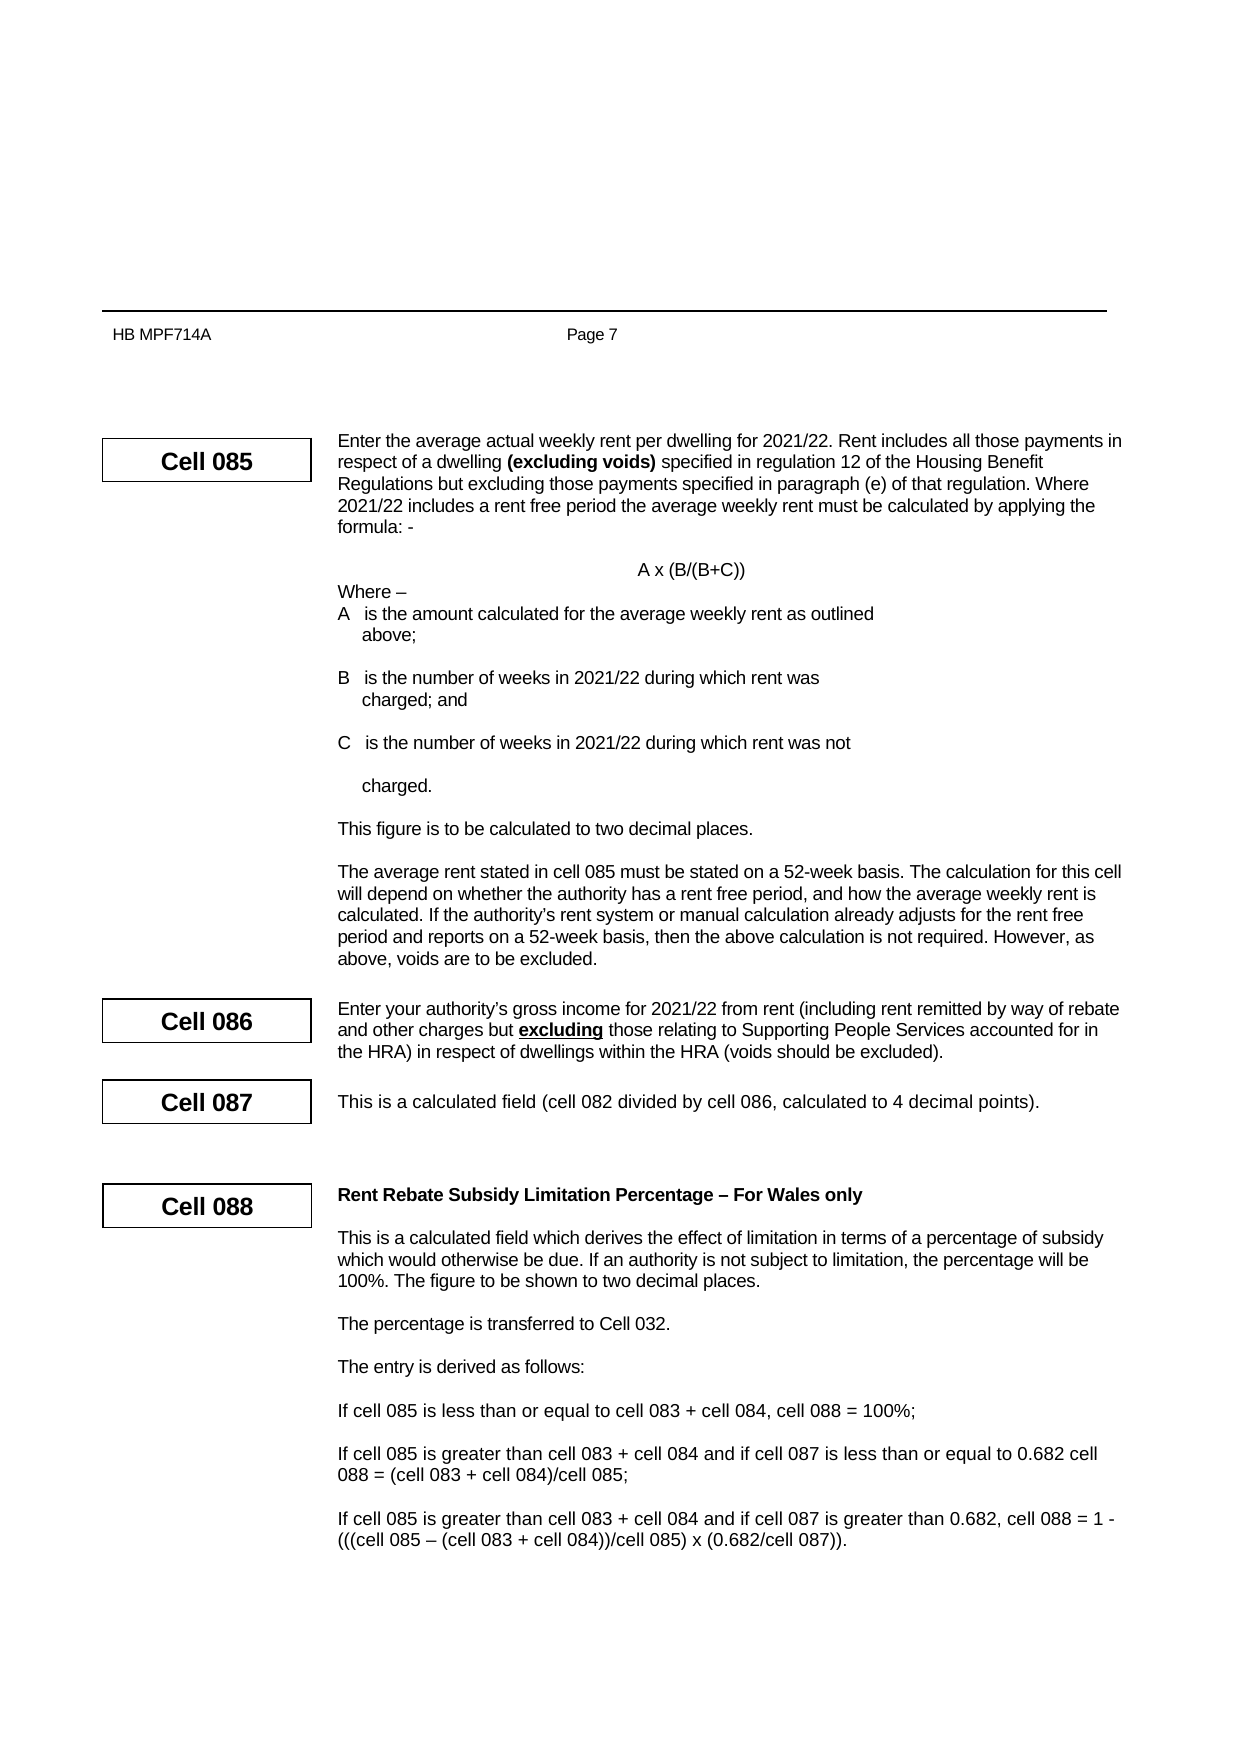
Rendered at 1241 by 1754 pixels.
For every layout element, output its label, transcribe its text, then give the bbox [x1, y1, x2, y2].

text If cell 085 is greater than cell 083 + cell 084 and if cell 087 is less than or equal to 0.682 cell 088 = (cell 083 + cell 084)/cell 085; [337, 1443, 1128, 1486]
text If cell 085 is less than or equal to cell 083 + cell 084, cell 088 = 100%; [337, 1399, 1128, 1443]
text Cell 088 [119, 1192, 296, 1219]
text C is the number of weeks in 2021/22 during which rent was not [337, 732, 1128, 753]
text charged. [337, 775, 1128, 818]
text This is a calculated field which derives the effect of limitation in terms of a percentage of subsidy which would otherwise be due. If an authority is not subject to limitation, the percentage will be 100%. The figure to be shown to two decimal places. [337, 1227, 1128, 1292]
text Cell 085 [118, 447, 295, 473]
text Cell 087 [118, 1088, 295, 1115]
text HB MPF714A Page 7 [112, 324, 1128, 343]
text A is the amount calculated for the average weekly rent as outlined [112, 602, 1128, 624]
text This figure is to be calculated to two decimal places. [337, 818, 1128, 839]
text Enter your authority’s gross income for 2021/22 from rent (including rent remitted by way of rebate and other charges but excluding those relating to Supporting People Services accounted for in the HRA) in respect of dwellings within the HRA (voids should be excluded). [337, 998, 1128, 1062]
subtitle This is a calculated field (cell 082 divided by cell 086, calculated to 4 decimal points). [337, 1091, 1128, 1112]
text Cell 086 [118, 1007, 295, 1034]
text B is the number of weeks in 2021/22 during which rent was [262, 667, 1128, 688]
text The average rent stated in cell 085 must be stated on a 52-week basis. The calculation for this cell will depend on whether the authority has a rent free period, and how the average weekly rent is calculated. If the authority’s rent system or manual calculation already adjusts for the rent free period and reports on a 52-week basis, then the above calculation is not required. However, as above, voids are to be excluded. [337, 861, 1128, 969]
text [103, 439, 310, 481]
text The percentage is transferred to Cell 032. [112, 1313, 1128, 1335]
text Enter the average actual weekly rent per dwelling for 2021/22. Rent includes all those payments in respect of a dwelling (excluding voids) specified in regulation 12 of the Housing Benefit Regulations but excluding those payments specified in paragraph (e) of that regulation. Where 2021/22 includes a rent free period the average weekly rent must be calculated by applying the formula: - [337, 430, 1128, 538]
text Where – [112, 581, 1128, 602]
text [103, 1000, 310, 1042]
text If cell 085 is greater than cell 083 + cell 084 and if cell 087 is greater than 0.682, cell 088 = 1 - (((cell 085 – (cell 083 + cell 084))/cell 085) x (0.682/cell 087)). [337, 1507, 1128, 1550]
text above; [337, 624, 1128, 645]
text The entry is derived as follows: [337, 1356, 1128, 1378]
text charged; and [337, 688, 1128, 710]
text A x (B/(B+C)) [562, 559, 1128, 581]
text Rent Rebate Subsidy Limitation Percentage – For Wales only [312, 1184, 1128, 1205]
